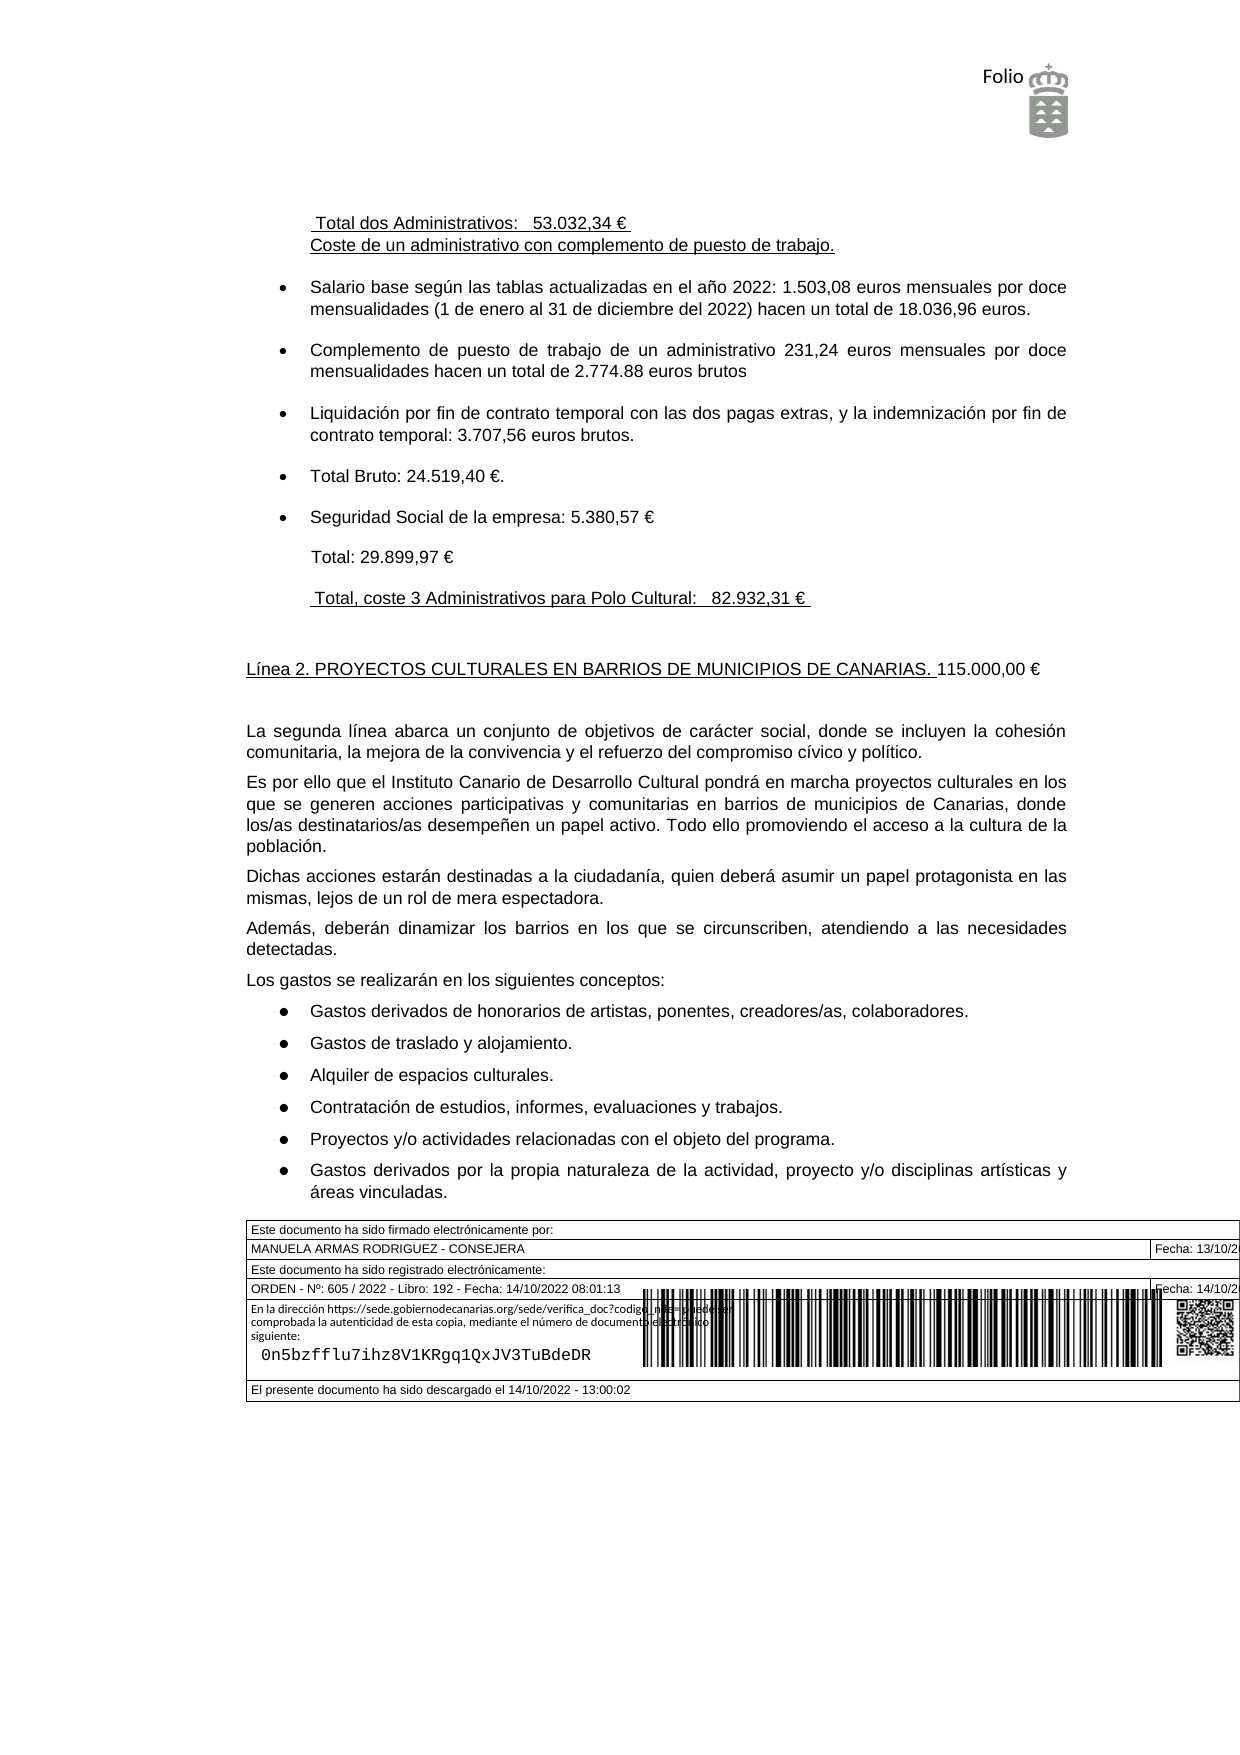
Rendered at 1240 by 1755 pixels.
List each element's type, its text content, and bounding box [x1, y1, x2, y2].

subtitle Línea 2. PROYECTOS CULTURALES EN BARRIOS DE MUNICIPIOS DE CANARIAS. 115.000,00 € [246, 659, 1068, 679]
list Contratación de estudios, informes, evaluaciones y trabajos. [278, 1096, 1068, 1117]
text Es por ello que el Instituto Canario de Desarrollo Cultural pondrá en marcha proyectos culturales en los que se generen acciones participativas y comunitarias en barrios de municipios de Canarias, donde los/as destinatarios/as desempeñen un papel activo. Todo ello promoviendo el acceso a la cultura de la población. [246, 772, 1068, 856]
list Alquiler de espacios culturales. [278, 1064, 1068, 1086]
list Salario base según las tablas actualizadas en el año 2022: 1.503,08 euros mensuales por doce mensualidades (1 de enero al 31 de diciembre del 2022) hacen un total de 18.036,96 euros. [278, 276, 1068, 319]
list Complemento de puesto de trabajo de un administrativo 231,24 euros mensuales por doce mensualidades hacen un total de 2.774.88 euros brutos [278, 339, 1068, 382]
list Gastos derivados de honorarios de artistas, ponentes, creadores/as, colaboradores. [278, 1000, 1068, 1022]
list Liquidación por fin de contrato temporal con las dos pagas extras, y la indemnización por fin de contrato temporal: 3.707,56 euros brutos. [278, 402, 1068, 445]
text Los gastos se realizarán en los siguientes conceptos: [246, 969, 1068, 990]
text Total, coste 3 Administrativos para Polo Cultural: 82.932,31 € [309, 588, 1068, 608]
text Dichas acciones estarán destinadas a la ciudadanía, quien deberá asumir un papel protagonista en las mismas, lejos de un rol de mera espectadora. [246, 866, 1068, 908]
text Coste de un administrativo con complemento de puesto de trabajo. [310, 235, 1068, 256]
text Además, deberán dinamizar los barrios en los que se circunscriben, atendiendo a las necesidades detectadas. [246, 918, 1068, 959]
list Proyectos y/o actividades relacionadas con el objeto del programa. [278, 1128, 1068, 1149]
subtitle Total dos Administrativos: 53.032,34 € [311, 213, 1068, 233]
list Gastos derivados por la propia naturaleza de la actividad, proyecto y/o disciplinas artísticas y áreas vinculadas. [278, 1159, 1068, 1202]
text Total: 29.899,97 € [311, 547, 1068, 568]
list Seguridad Social de la empresa: 5.380,57 € [278, 506, 1068, 528]
text La segunda línea abarca un conjunto de objetivos de carácter social, donde se incluyen la cohesión comunitaria, la mejora de la convivencia y el refuerzo del compromiso cívico y político. [246, 721, 1068, 762]
list Gastos de traslado y alojamiento. [278, 1032, 1068, 1054]
list Total Bruto: 24.519,40 €. [278, 465, 1068, 487]
